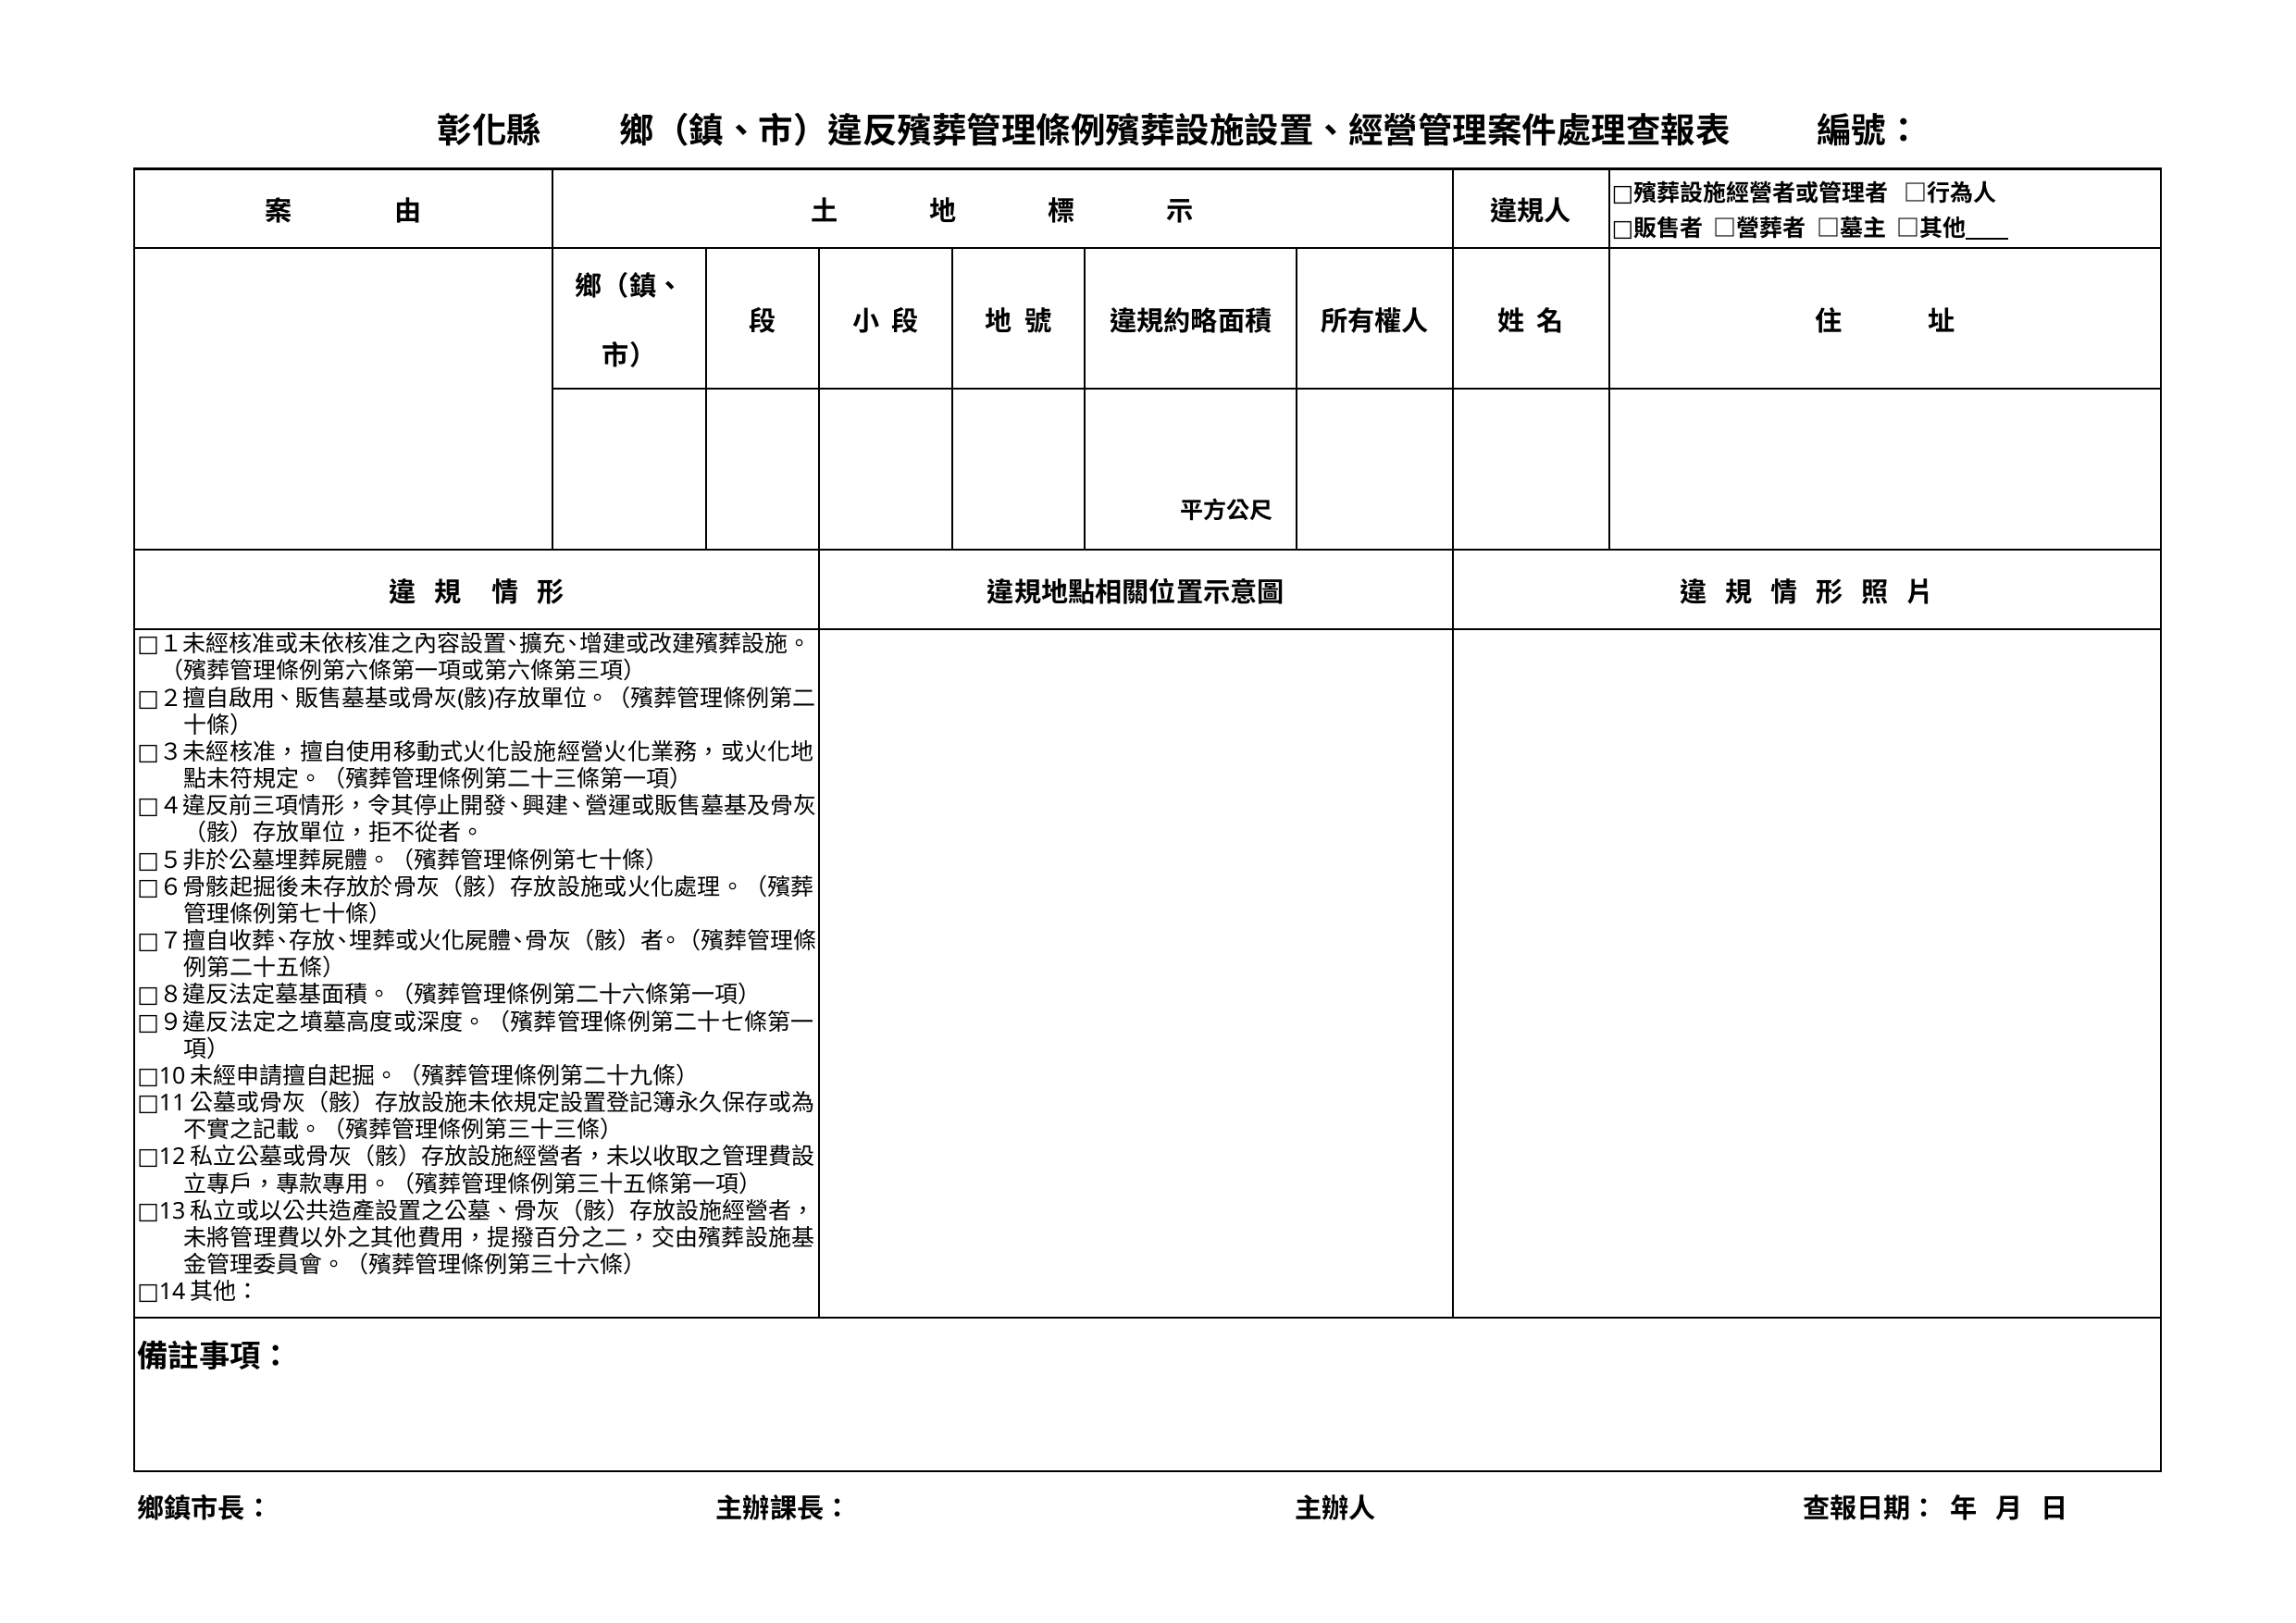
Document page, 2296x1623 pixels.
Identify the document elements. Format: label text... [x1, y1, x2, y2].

table_cell [1003, 1472, 1292, 1542]
table_cell 鄉（鎮、市） [553, 249, 705, 388]
table_cell [1610, 390, 2160, 549]
table_cell 姓 名 [1454, 249, 1608, 388]
table_cell 違規地點相關位置示意圖 [820, 551, 1452, 628]
table_cell 違 規 情 形 [135, 551, 818, 628]
table_cell 地 號 [953, 249, 1084, 388]
table_cell 違規人 [1454, 170, 1608, 247]
table_cell □殯葬設施經營者或管理者 □行為人 □販售者 □營葬者 □墓主 □其他 [1610, 170, 2160, 247]
table_cell 鄉鎮市長： [134, 1472, 424, 1542]
table_cell [953, 390, 1084, 549]
table_header 彰化縣 鄉（鎮、市）違反殯葬管理條例殯葬設施設置、經營管理案件處理查報表 編號： [134, 88, 2161, 167]
table_cell [1582, 1472, 1800, 1542]
table_cell 平方公尺 [1086, 390, 1296, 549]
table_cell 所有權人 [1297, 249, 1452, 388]
table_cell [707, 390, 818, 549]
table_cell 住 址 [1610, 249, 2160, 388]
table_cell 土 地 標 示 [553, 170, 1452, 247]
table_cell [1297, 390, 1452, 549]
table_cell 小 段 [820, 249, 951, 388]
table_cell [135, 249, 552, 549]
table_cell 主辦人 [1292, 1472, 1582, 1542]
table_cell 案由 [135, 170, 552, 247]
table_cell [1454, 630, 2160, 1317]
table_cell 主辦課長： [714, 1472, 1002, 1542]
table_cell [424, 1472, 714, 1542]
table_cell 段 [707, 249, 818, 388]
table_cell [1454, 390, 1608, 549]
table_cell 備註事項： [135, 1319, 2160, 1469]
table_cell [553, 390, 705, 549]
table_cell 違 規 情 形 照 片 [1454, 551, 2160, 628]
table_cell [820, 390, 951, 549]
table_cell 違規約略面積 [1086, 249, 1296, 388]
table_cell 查報日期： 年 月 日 [1800, 1472, 2161, 1542]
table_cell [820, 630, 1452, 1317]
table_cell □１未經核准或未依核准之內容設置、擴充、增建或改建殯葬設施。（殯葬管理條例第六條第一項或第六條第三項） □２擅自啟用、販售墓基或骨灰(骸)存放單位。（殯葬管理條例第二十條） □３未經核准，擅自使用移動式火化設施經營火化業務，或火化地點未符規定。（殯葬管理條例第二十三條第一項） □４違反前三項情形，令其停止開發、興建、營運或販售墓基及骨灰（骸）存放單位，拒不從者。 □５非於公墓埋葬屍體。（殯葬管理條例第七十條） □６骨骸起掘後未存放於骨灰（骸）存放設施或火化處理。（殯葬管理條例第七十條） □７擅自收葬、存放、埋葬或火化屍體、骨灰（骸）者。（殯葬管理條例第二十五條） □８違反法定墓基面積。（殯葬管理條例第二十六條第一項） □９違反法定之墳墓高度或深度。（殯葬管理條例第二十七條第一項） □10未經申請擅自起掘。（殯葬管理條例第二十九條） □11公墓或骨灰（骸）存放設施未依規定設置登記簿永久保存或為不實之記載。（殯葬管理條例第三十三條） □12私立公墓或骨灰（骸）存放設施經營者，未以收取之管理費設立專戶，專款專用。（殯葬管理條例第三十五條第一項） □13私立或以公共造產設置之公墓、骨灰（骸）存放設施經營者，未將管理費以外之其他費用，提撥百分之二，交由殯葬設施基金管理委員會。（殯葬管理條例第三十六條） □14其他： [135, 630, 818, 1317]
